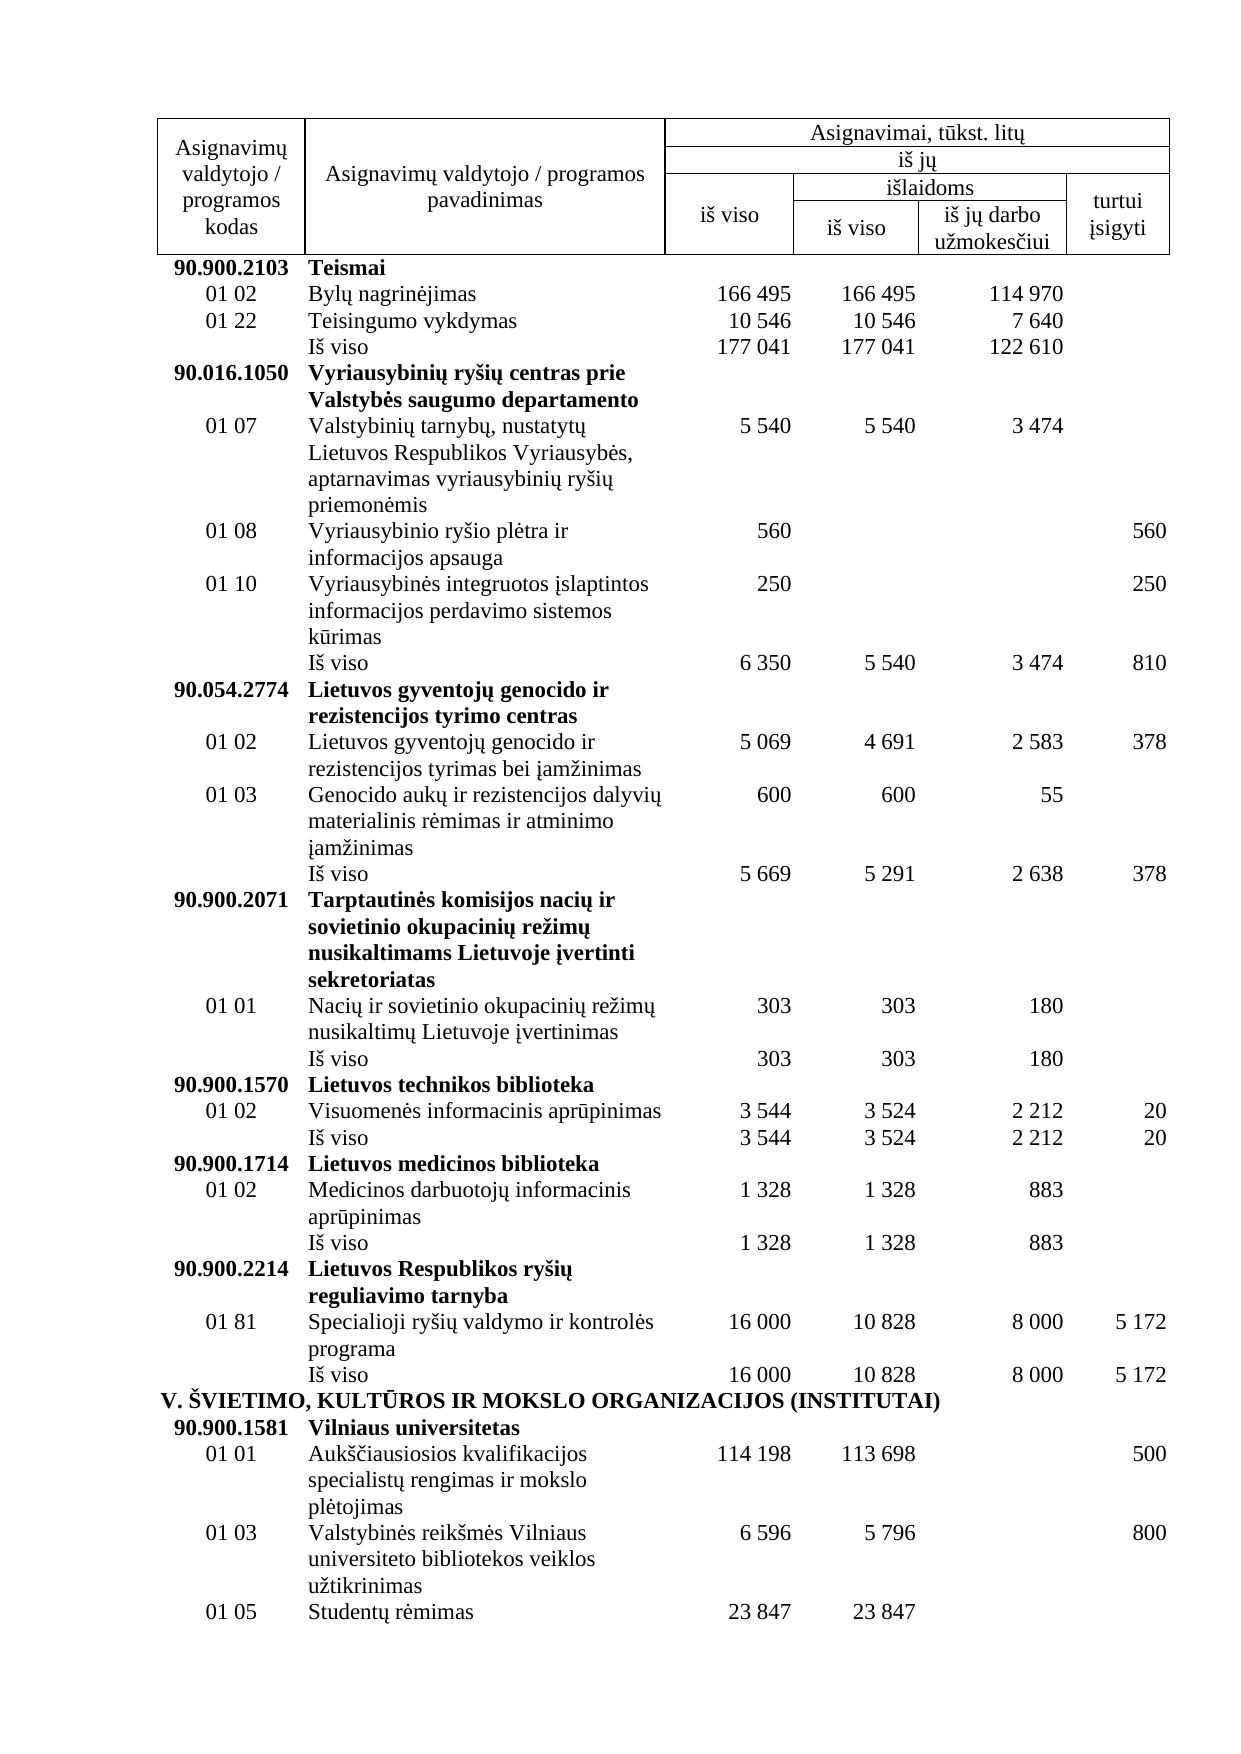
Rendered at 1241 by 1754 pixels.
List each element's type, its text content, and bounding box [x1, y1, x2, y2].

table_cell Studentų rėmimas [305, 1598, 665, 1624]
table_cell [1066, 887, 1169, 992]
table_cell 303 [665, 992, 794, 1045]
table_cell iš jų [666, 147, 1169, 173]
table_cell 3 474 [919, 412, 1066, 518]
table_cell 2 212 [919, 1124, 1066, 1150]
table_cell 23 847 [794, 1598, 918, 1624]
table_cell 1 328 [665, 1229, 794, 1256]
table_cell [919, 1071, 1066, 1097]
table_cell Teismai [305, 255, 665, 280]
table_cell 01 01 [158, 992, 305, 1045]
table_cell 883 [919, 1176, 1066, 1229]
table_header Asignavimų valdytojo / programos kodas [158, 119, 304, 254]
table_cell 560 [665, 518, 794, 570]
table_cell Bylų nagrinėjimas [305, 280, 665, 307]
table_cell iš jų darbo užmokesčiui [919, 201, 1066, 254]
table_cell Vyriausybinės integruotos įslaptintos informacijos perdavimo sistemos kūrimas [305, 570, 665, 649]
table_cell 16 000 [665, 1361, 794, 1387]
table_cell 01 81 [158, 1308, 305, 1361]
table_cell [919, 676, 1066, 728]
table_cell [794, 518, 918, 570]
table_cell [919, 360, 1066, 412]
table_cell Iš viso [305, 1361, 665, 1387]
table_cell [794, 676, 918, 728]
table_cell 01 02 [158, 729, 305, 781]
table_cell 810 [1066, 649, 1169, 676]
table_cell Lietuvos Respublikos ryšių reguliavimo tarnyba [305, 1256, 665, 1308]
table_cell 166 495 [794, 280, 918, 307]
table_cell [1066, 676, 1169, 728]
table_cell 6 350 [665, 649, 794, 676]
table_cell [919, 1414, 1066, 1440]
table_cell 01 22 [158, 307, 305, 333]
table_cell 3 474 [919, 649, 1066, 676]
table_cell 5 669 [665, 860, 794, 887]
table_cell Iš viso [305, 1045, 665, 1071]
table_cell 90.900.2071 [158, 887, 305, 992]
table_cell 5 172 [1066, 1308, 1169, 1361]
table_cell 20 [1066, 1098, 1169, 1124]
table_cell 113 698 [794, 1440, 918, 1519]
table_cell [794, 360, 918, 412]
table_cell 177 041 [794, 333, 918, 359]
table_cell [1066, 1256, 1169, 1308]
table_cell Valstybinių tarnybų, nustatytų Lietuvos Respublikos Vyriausybės, aptarnavimas vyriausybinių ryšių priemonėmis [305, 412, 665, 518]
table_cell [1066, 412, 1169, 518]
table_cell Iš viso [305, 333, 665, 359]
table_cell 90.900.2103 [158, 255, 305, 280]
table_cell 01 07 [158, 412, 305, 518]
table_cell 16 000 [665, 1308, 794, 1361]
table_cell [158, 860, 305, 887]
table_cell 5 540 [665, 412, 794, 518]
table_cell [919, 1256, 1066, 1308]
table_cell 10 828 [794, 1308, 918, 1361]
table_cell [919, 1440, 1066, 1519]
table_cell 01 03 [158, 1519, 305, 1598]
table_cell Lietuvos gyventojų genocido ir rezistencijos tyrimo centras [305, 676, 665, 728]
table_cell 90.016.1050 [158, 360, 305, 412]
table_cell 378 [1066, 729, 1169, 781]
table_cell Teisingumo vykdymas [305, 307, 665, 333]
table_cell [1066, 1176, 1169, 1229]
table_cell 250 [665, 570, 794, 649]
table_cell [794, 887, 918, 992]
table_cell 560 [1066, 518, 1169, 570]
table_cell 3 544 [665, 1124, 794, 1150]
table_cell 01 02 [158, 1176, 305, 1229]
table_cell [1066, 360, 1169, 412]
table_cell [158, 1045, 305, 1071]
table_cell Nacių ir sovietinio okupacinių režimų nusikaltimų Lietuvoje įvertinimas [305, 992, 665, 1045]
table_cell 20 [1066, 1124, 1169, 1150]
table_cell [794, 1150, 918, 1176]
table_cell [665, 1150, 794, 1176]
table_cell Vyriausybinių ryšių centras prie Valstybės saugumo departamento [305, 360, 665, 412]
table_cell 10 546 [794, 307, 918, 333]
table_cell [919, 1519, 1066, 1598]
table_cell [919, 1150, 1066, 1176]
table_cell 7 640 [919, 307, 1066, 333]
table_cell 800 [1066, 1519, 1169, 1598]
table_cell 883 [919, 1229, 1066, 1256]
table_cell iš viso [666, 174, 793, 254]
table_header Asignavimų valdytojo / programos pavadinimas [306, 119, 664, 254]
table_cell [1066, 333, 1169, 359]
table_cell [794, 1414, 918, 1440]
table_cell 166 495 [665, 280, 794, 307]
table_cell [158, 1124, 305, 1150]
table_cell 8 000 [919, 1361, 1066, 1387]
table_cell iš viso [794, 201, 918, 254]
table_cell 01 02 [158, 280, 305, 307]
table_cell [1066, 1414, 1169, 1440]
table_cell [665, 1256, 794, 1308]
table_cell 01 02 [158, 1098, 305, 1124]
table_cell 1 328 [794, 1176, 918, 1229]
table_cell Genocido aukų ir rezistencijos dalyvių materialinis rėmimas ir atminimo įamžinimas [305, 781, 665, 860]
table_cell Iš viso [305, 1229, 665, 1256]
table_cell [794, 570, 918, 649]
table_cell [1066, 1229, 1169, 1256]
table_cell 90.054.2774 [158, 676, 305, 728]
table_cell 5 172 [1066, 1361, 1169, 1387]
table_cell 1 328 [665, 1176, 794, 1229]
table_cell 114 198 [665, 1440, 794, 1519]
table_cell [158, 649, 305, 676]
table_cell [158, 1361, 305, 1387]
table_cell [1066, 1071, 1169, 1097]
table_cell [919, 518, 1066, 570]
table_cell Vilniaus universitetas [305, 1414, 665, 1440]
table_cell [919, 1598, 1066, 1624]
table_cell 303 [794, 992, 918, 1045]
table_cell [1066, 280, 1169, 307]
table_cell [665, 1071, 794, 1097]
table_cell 90.900.1581 [158, 1414, 305, 1440]
table_cell 180 [919, 1045, 1066, 1071]
table_cell 303 [794, 1045, 918, 1071]
table_cell 250 [1066, 570, 1169, 649]
table_cell Iš viso [305, 860, 665, 887]
table_cell 01 01 [158, 1440, 305, 1519]
table_cell 3 544 [665, 1098, 794, 1124]
table_cell 01 05 [158, 1598, 305, 1624]
table_cell [919, 887, 1066, 992]
table_cell 90.900.1714 [158, 1150, 305, 1176]
table_cell [665, 676, 794, 728]
table_cell 5 540 [794, 412, 918, 518]
table_cell Visuomenės informacinis aprūpinimas [305, 1098, 665, 1124]
table_cell Tarptautinės komisijos nacių ir sovietinio okupacinių režimų nusikaltimams Lietuvoje įvertinti sekretoriatas [305, 887, 665, 992]
table_cell 177 041 [665, 333, 794, 359]
table_cell 5 291 [794, 860, 918, 887]
table_cell 5 796 [794, 1519, 918, 1598]
table_cell Specialioji ryšių valdymo ir kontrolės programa [305, 1308, 665, 1361]
table_cell Iš viso [305, 649, 665, 676]
table_cell Vyriausybinio ryšio plėtra ir informacijos apsauga [305, 518, 665, 570]
table_cell Iš viso [305, 1124, 665, 1150]
table_cell turtui įsigyti [1067, 174, 1169, 254]
table_cell 2 583 [919, 729, 1066, 781]
table_cell 5 069 [665, 729, 794, 781]
table_cell 90.900.1570 [158, 1071, 305, 1097]
table_cell [919, 570, 1066, 649]
table_cell Lietuvos medicinos biblioteka [305, 1150, 665, 1176]
table_cell 01 10 [158, 570, 305, 649]
table_cell 122 610 [919, 333, 1066, 359]
table_cell [1066, 255, 1169, 280]
table_cell [665, 255, 794, 280]
table_cell [919, 255, 1066, 280]
table_cell [1066, 307, 1169, 333]
table_cell 303 [665, 1045, 794, 1071]
table_cell Lietuvos gyventojų genocido ir rezistencijos tyrimas bei įamžinimas [305, 729, 665, 781]
table_cell 180 [919, 992, 1066, 1045]
table_cell 1 328 [794, 1229, 918, 1256]
table_cell 5 540 [794, 649, 918, 676]
table_cell V. ŠVIETIMO, KULTŪROS IR MOKSLO ORGANIZACIJOS (INSTITUTAI) [158, 1387, 1169, 1414]
table_cell 500 [1066, 1440, 1169, 1519]
table_cell 01 08 [158, 518, 305, 570]
table_cell 3 524 [794, 1124, 918, 1150]
table_cell 10 546 [665, 307, 794, 333]
table_cell Medicinos darbuotojų informacinis aprūpinimas [305, 1176, 665, 1229]
table_cell 2 212 [919, 1098, 1066, 1124]
table_cell [1066, 992, 1169, 1045]
table_cell 2 638 [919, 860, 1066, 887]
table_header Asignavimai, tūkst. litų [666, 119, 1169, 146]
table_cell [794, 1256, 918, 1308]
table_cell [158, 1229, 305, 1256]
table_cell 3 524 [794, 1098, 918, 1124]
table_cell 10 828 [794, 1361, 918, 1387]
table_cell Aukščiausiosios kvalifikacijos specialistų rengimas ir mokslo plėtojimas [305, 1440, 665, 1519]
table_cell [665, 887, 794, 992]
table_cell Valstybinės reikšmės Vilniaus universiteto bibliotekos veiklos užtikrinimas [305, 1519, 665, 1598]
table_cell 114 970 [919, 280, 1066, 307]
table_cell Lietuvos technikos biblioteka [305, 1071, 665, 1097]
table_cell [794, 255, 918, 280]
table_cell 23 847 [665, 1598, 794, 1624]
table_cell 01 03 [158, 781, 305, 860]
table_cell 600 [794, 781, 918, 860]
table_cell 600 [665, 781, 794, 860]
table_cell [158, 333, 305, 359]
table_cell [665, 360, 794, 412]
table_cell 55 [919, 781, 1066, 860]
table_cell [665, 1414, 794, 1440]
table_cell 90.900.2214 [158, 1256, 305, 1308]
table_cell [1066, 1598, 1169, 1624]
table_cell 378 [1066, 860, 1169, 887]
table_cell 4 691 [794, 729, 918, 781]
table_cell 6 596 [665, 1519, 794, 1598]
table_cell [794, 1071, 918, 1097]
table_cell išlaidoms [794, 174, 1066, 200]
table_cell 8 000 [919, 1308, 1066, 1361]
table_cell [1066, 781, 1169, 860]
table_cell [1066, 1045, 1169, 1071]
table_cell [1066, 1150, 1169, 1176]
